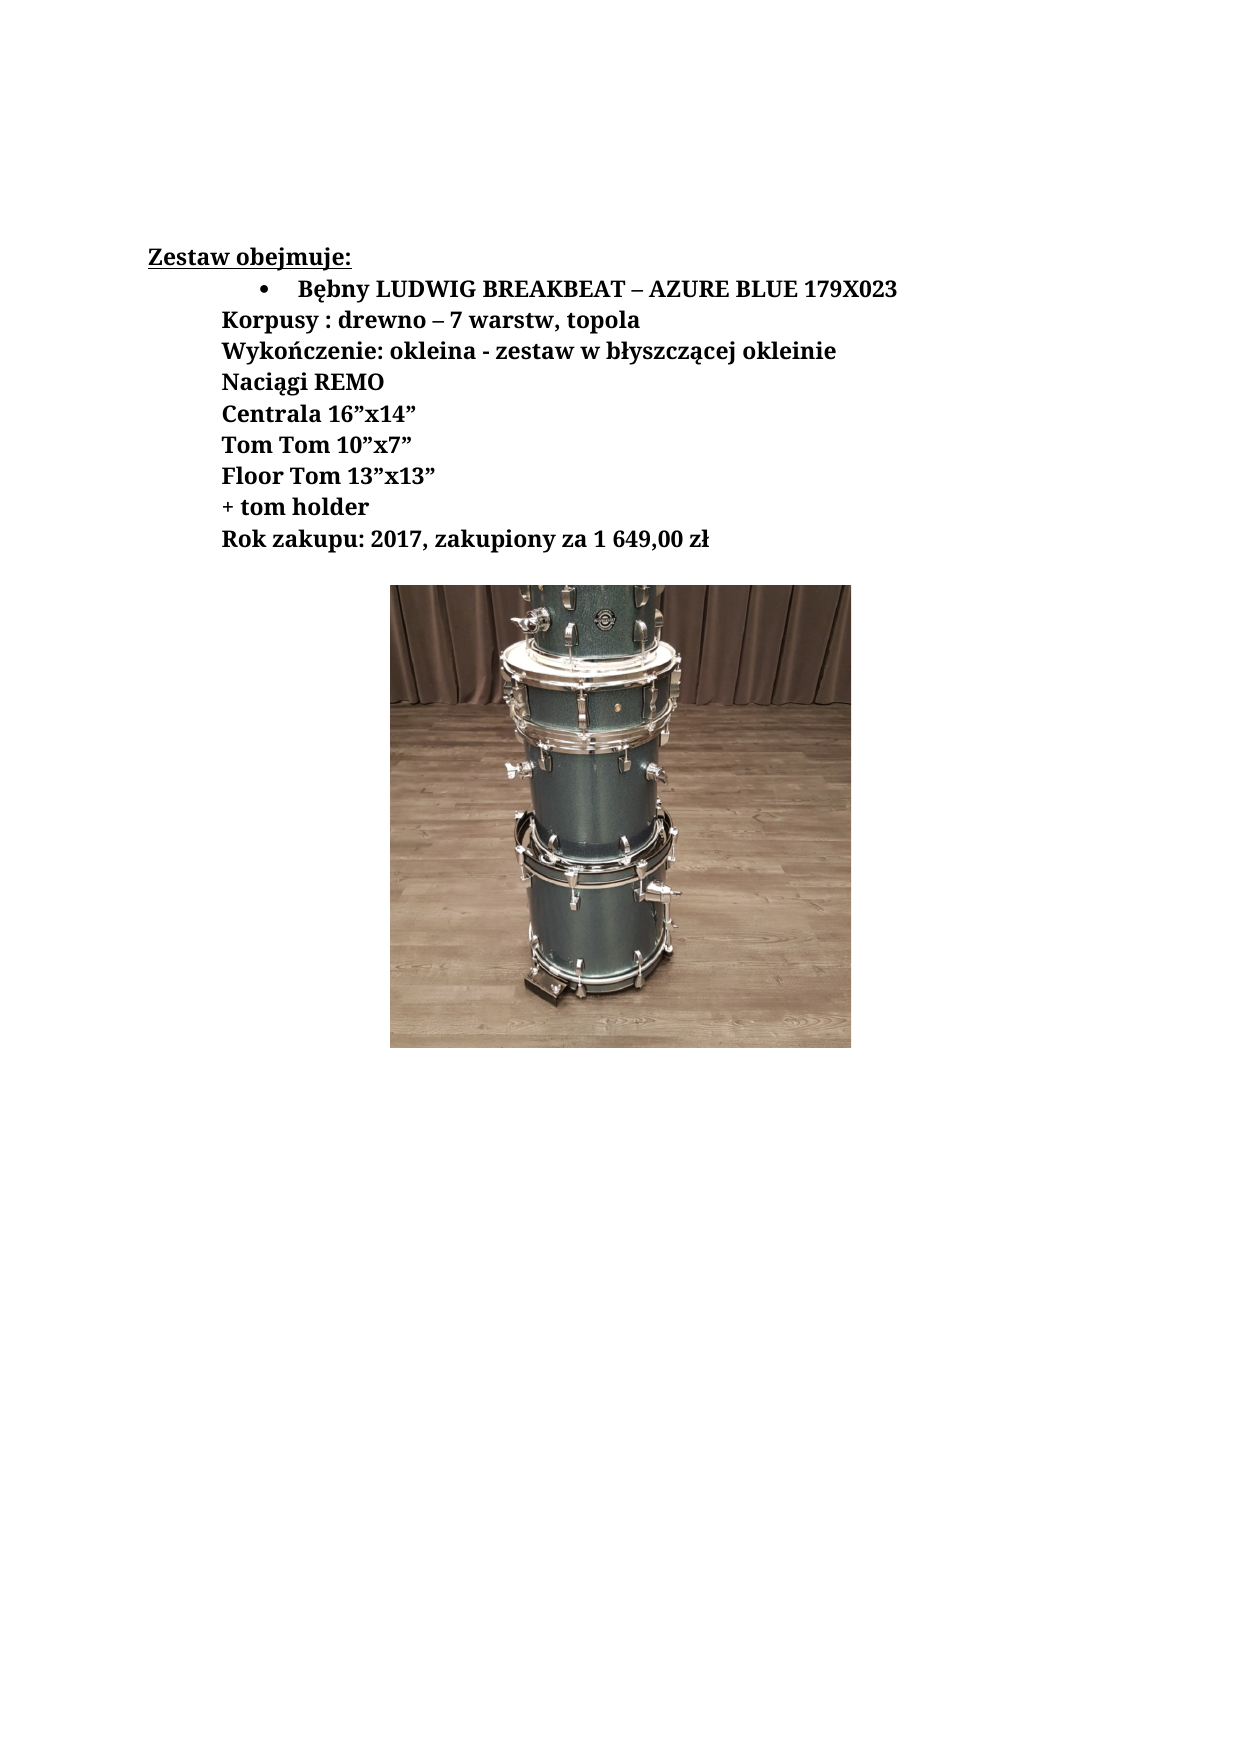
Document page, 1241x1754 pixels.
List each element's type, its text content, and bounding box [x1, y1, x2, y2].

text Naciągi REMO [221, 366, 1093, 398]
text Floor Tom 13”x13” [221, 460, 1093, 491]
text Wykończenie: okleina - zestaw w błyszczącej okleinie [221, 335, 1093, 366]
text Zestaw obejmuje: [148, 241, 1093, 273]
text Korpusy : drewno – 7 warstw, topola [221, 304, 1093, 335]
text Tom Tom 10”x7” [221, 429, 1093, 460]
text Centrala 16”x14” [221, 398, 1093, 429]
text Rok zakupu: 2017, zakupiony za 1 649,00 zł [221, 523, 1093, 554]
text + tom holder [221, 491, 1093, 523]
list Bębny LUDWIG BREAKBEAT – AZURE BLUE 179X023 [260, 273, 1093, 304]
